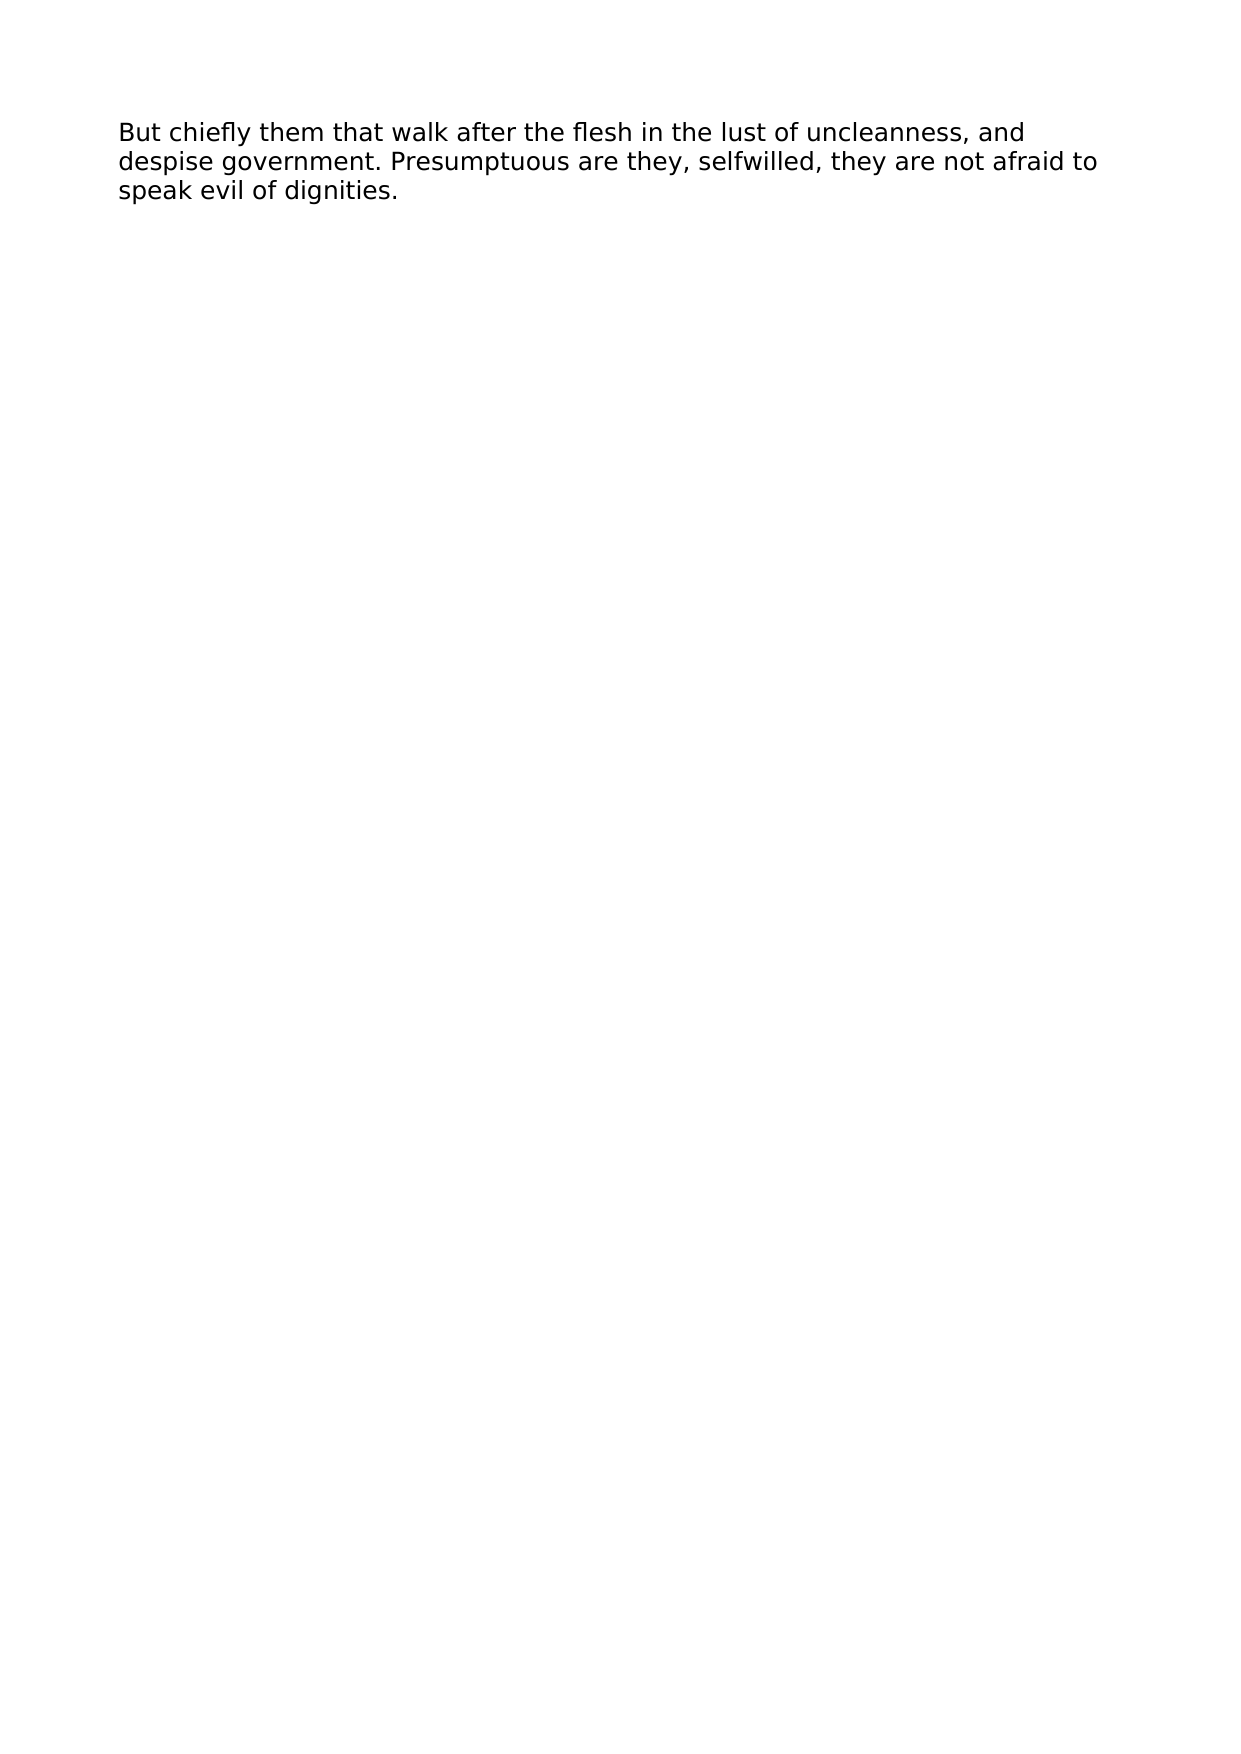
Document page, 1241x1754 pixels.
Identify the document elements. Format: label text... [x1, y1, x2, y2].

text But chiefly them that walk after the flesh in the lust of uncleanness, and despise government. Presumptuous are they, selfwilled, they are not afraid to speak evil of dignities. [118, 118, 1122, 206]
